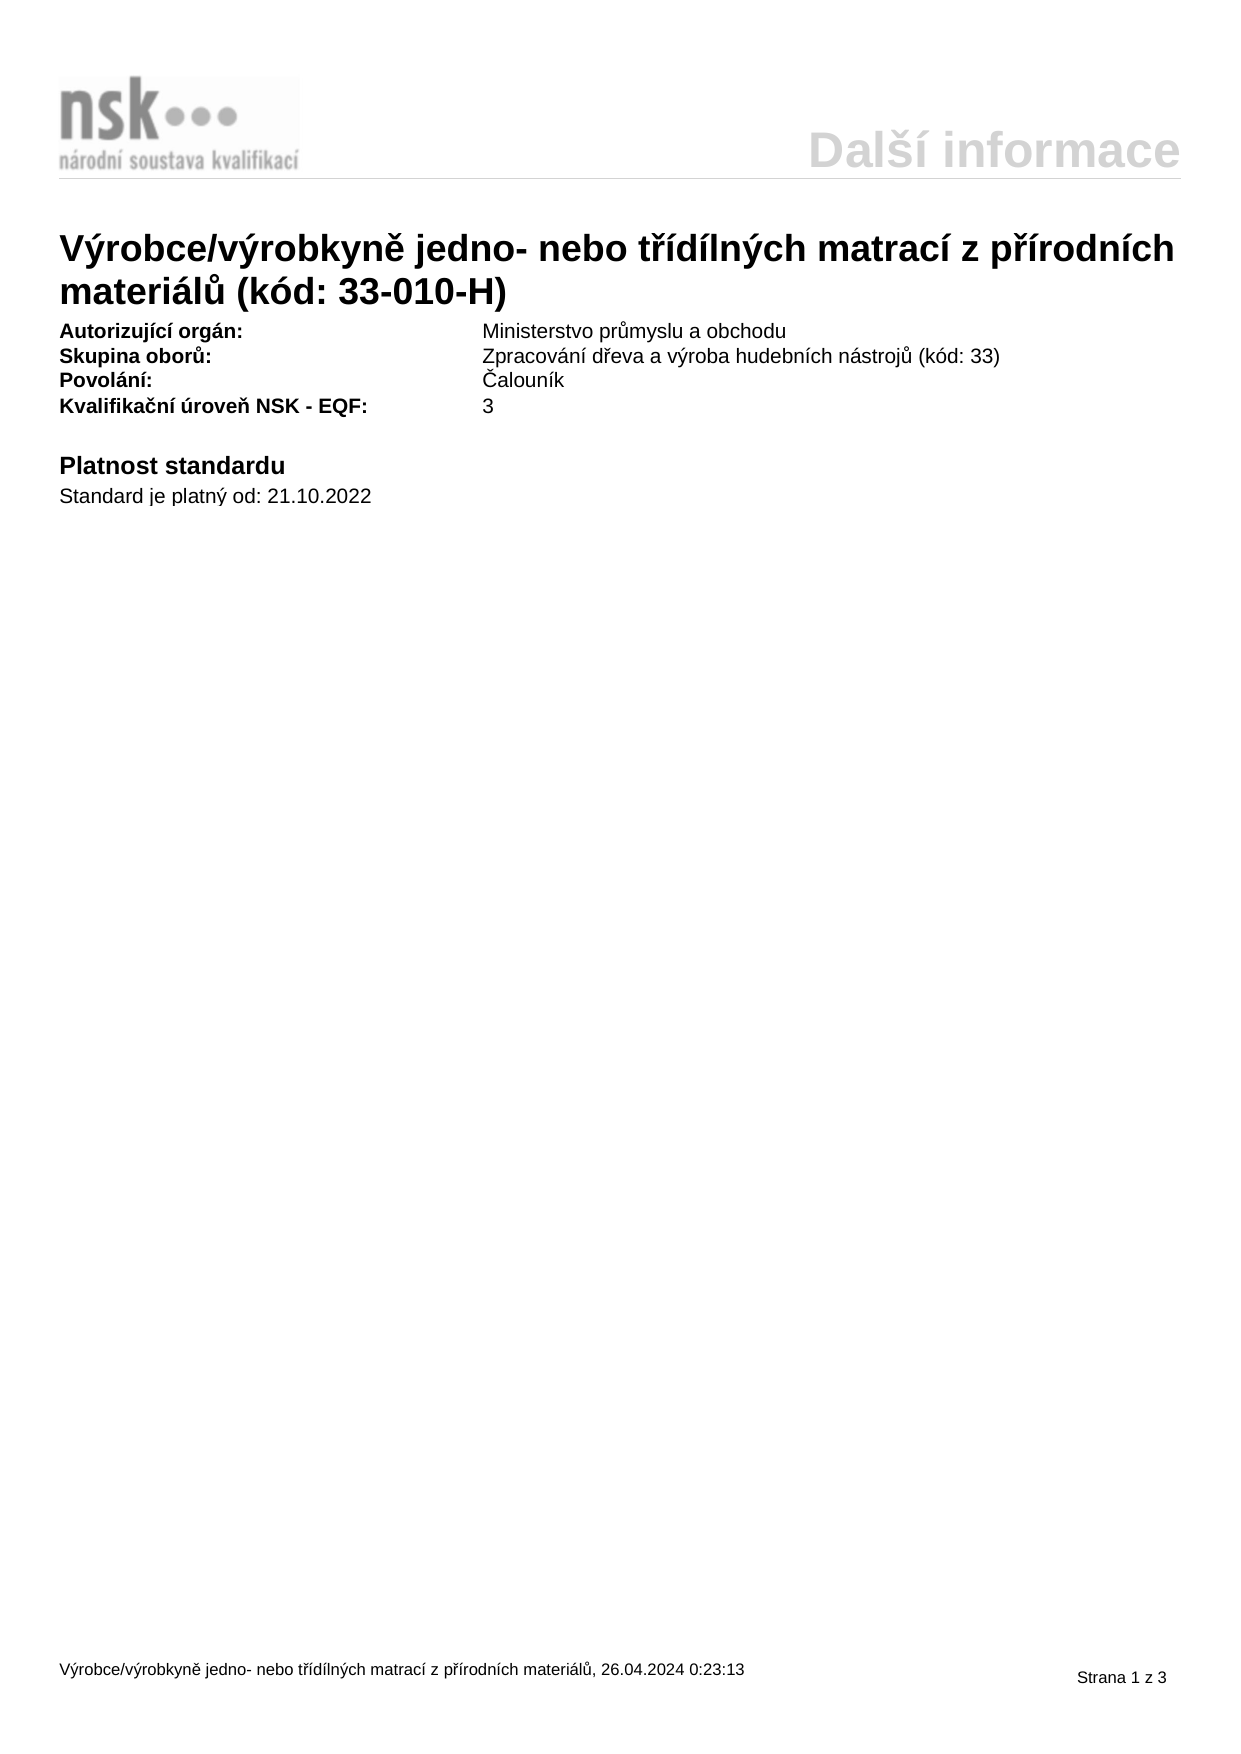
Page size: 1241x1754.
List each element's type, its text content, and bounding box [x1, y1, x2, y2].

table_cell [482, 418, 619, 447]
table_header Další informace [627, 59, 1181, 178]
table_cell [861, 313, 1167, 319]
table_cell [861, 196, 1167, 224]
table_cell [59, 172, 119, 178]
table_cell Zpracování dřeva a výroba hudebních nástrojů (kód: 33) [482, 344, 1181, 368]
table_cell [627, 806, 861, 1106]
table_cell [59, 506, 119, 806]
table_cell [861, 806, 1167, 1106]
table_cell [119, 196, 482, 224]
table_cell [1167, 196, 1181, 224]
table_cell 3 [482, 394, 1181, 417]
table_cell [627, 196, 861, 224]
table_cell [482, 172, 619, 178]
table_cell [1167, 806, 1181, 1106]
table_cell [619, 506, 627, 806]
table_cell [119, 1106, 482, 1383]
table_cell [619, 418, 627, 447]
table_cell [59, 179, 1181, 196]
table_cell [619, 806, 627, 1106]
table_header [620, 59, 627, 172]
table_cell Autorizující orgán: [59, 319, 482, 343]
table_cell Výrobce/výrobkyně jedno- nebo třídílných matrací z přírodních materiálů, 26.04.2024 0:23:13 [59, 1660, 861, 1696]
table_cell [627, 1106, 861, 1383]
table_cell [482, 1384, 619, 1659]
table_cell [59, 1384, 119, 1659]
table_cell [619, 313, 627, 319]
table_cell [1167, 1106, 1181, 1383]
table_cell [619, 196, 627, 224]
table_cell [482, 1106, 619, 1383]
table_cell [119, 506, 482, 806]
table_cell [627, 1384, 861, 1659]
table_cell [119, 313, 482, 319]
table_cell [59, 196, 119, 224]
table_cell [619, 172, 627, 178]
table_cell [1167, 506, 1181, 806]
table_cell [482, 313, 619, 319]
table_cell [627, 313, 861, 319]
table_cell [1167, 313, 1181, 319]
table_cell [1167, 418, 1181, 447]
table_cell [627, 506, 861, 806]
table_cell [861, 506, 1167, 806]
table_cell [861, 1106, 1167, 1383]
table_cell [119, 418, 482, 447]
table_cell [59, 806, 119, 1106]
table_cell [619, 1384, 627, 1659]
table_cell [59, 313, 119, 319]
table_cell [482, 196, 619, 224]
table_cell Povolání: [59, 368, 482, 392]
table_cell Standard je platný od: 21.10.2022 [59, 484, 1181, 506]
table_cell [59, 1106, 119, 1383]
table_cell [59, 418, 119, 447]
table_cell [1167, 1660, 1181, 1696]
table_cell [119, 1384, 482, 1659]
table_cell [619, 1106, 627, 1383]
table_cell [861, 418, 1167, 447]
table_cell [861, 1384, 1167, 1659]
table_cell Platnost standardu [59, 448, 1181, 483]
table_cell [119, 172, 482, 178]
table_cell Čalouník [482, 368, 1181, 393]
picture [58, 59, 620, 172]
table_cell [482, 806, 619, 1106]
table_cell Kvalifikační úroveň NSK - EQF: [59, 394, 482, 417]
table_cell [119, 806, 482, 1106]
table_cell Strana 1 z 3 [861, 1660, 1167, 1696]
table_cell Skupina oborů: [59, 344, 482, 368]
table_cell Ministerstvo průmyslu a obchodu [482, 319, 1181, 344]
table_cell [627, 418, 861, 447]
table_cell [482, 506, 619, 806]
table_cell Výrobce/výrobkyně jedno- nebo třídílných matrací z přírodních materiálů (kód: 33-010-H) [59, 224, 1181, 313]
table_cell [1167, 1384, 1181, 1659]
